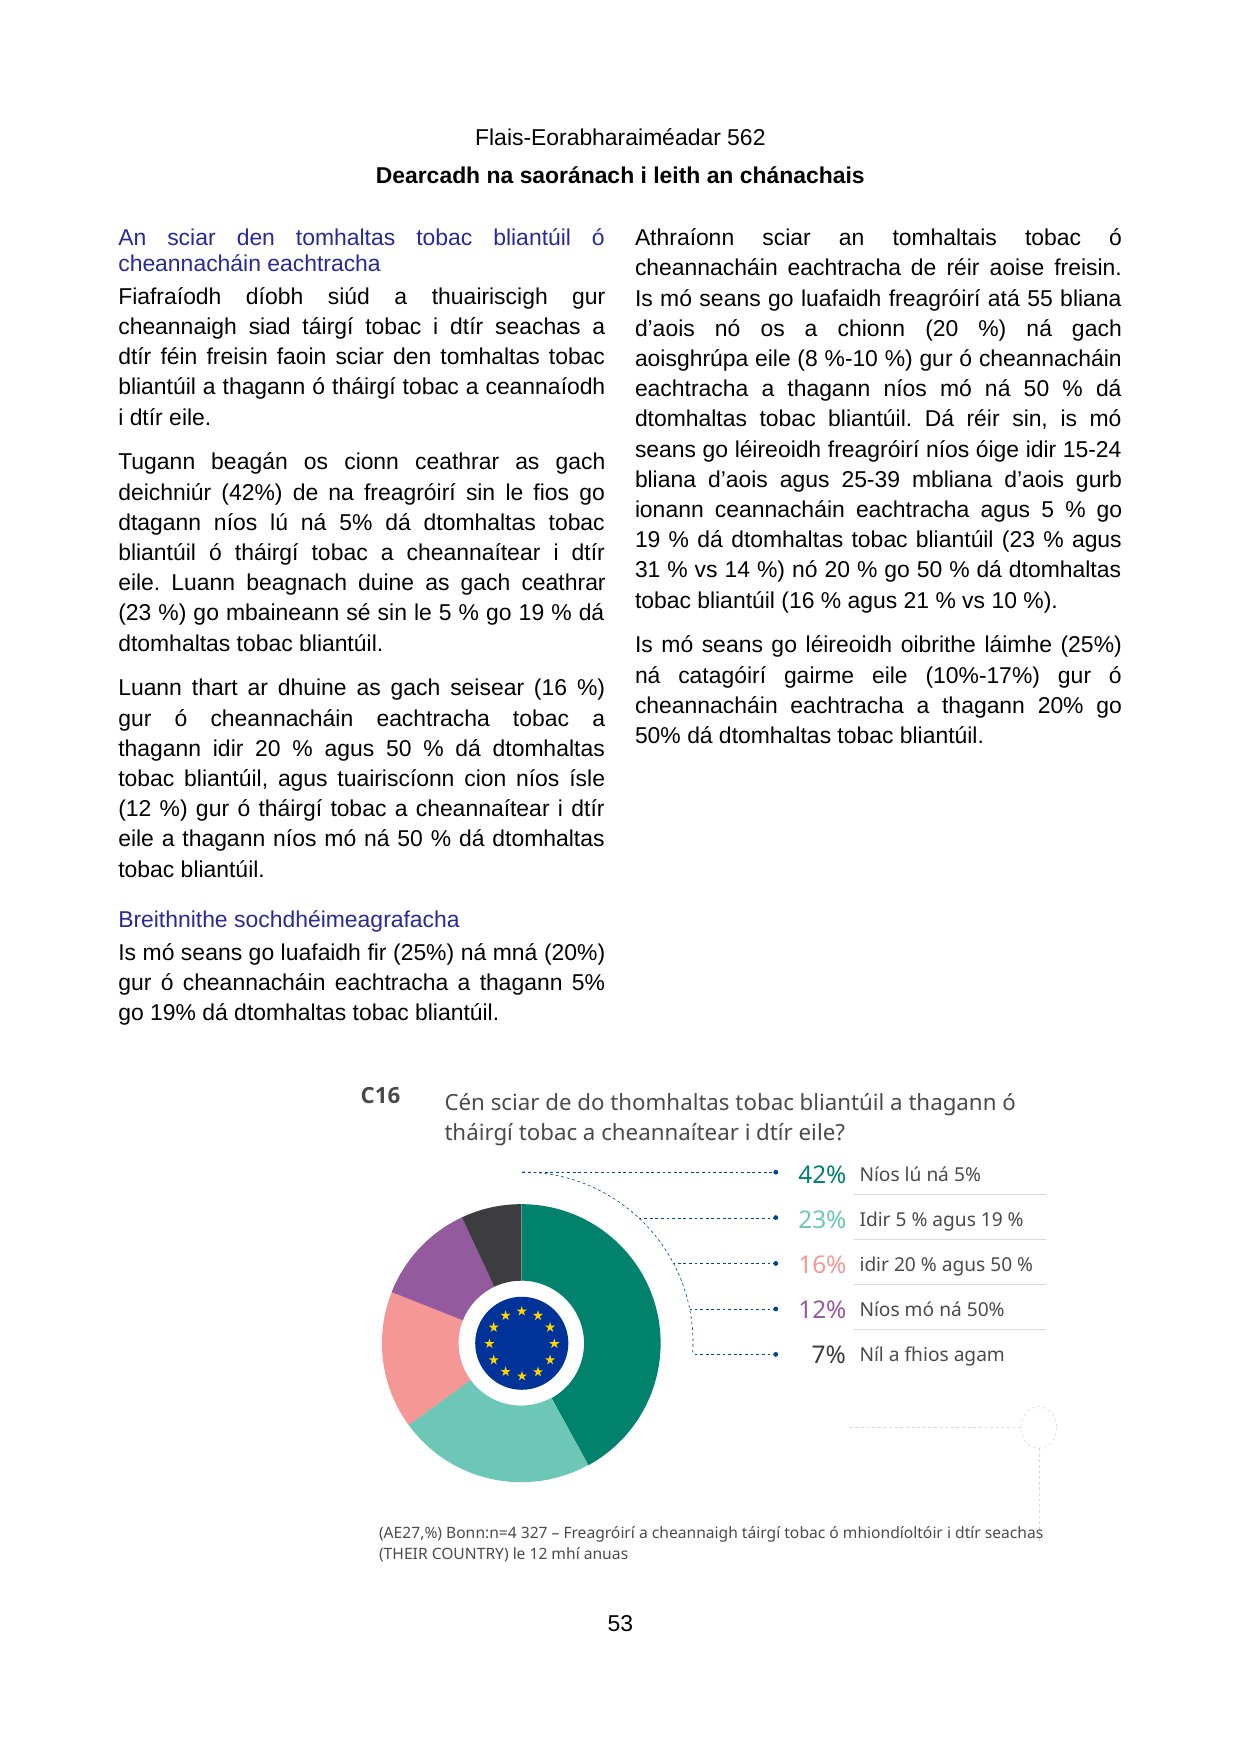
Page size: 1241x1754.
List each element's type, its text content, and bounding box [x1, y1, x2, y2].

text Is mó seans go léireoidh oibrithe láimhe (25%) ná catagóirí gairme eile (10%-17%) gur ó cheannacháin eachtracha a thagann 20% go 50% dá dtomhaltas tobac bliantúil. [635, 631, 1122, 748]
text Luann thart ar dhuine as gach seisear (16 %) gur ó cheannacháin eachtracha tobac a thagann idir 20 % agus 50 % dá dtomhaltas tobac bliantúil, agus tuairiscíonn cion níos ísle (12 %) gur ó tháirgí tobac a cheannaítear i dtír eile a thagann níos mó ná 50 % dá dtomhaltas tobac bliantúil. [118, 674, 605, 882]
text Athraíonn sciar an tomhaltais tobac ó cheannacháin eachtracha de réir aoise freisin. Is mó seans go luafaidh freagróirí atá 55 bliana d’aois nó os a chionn (20 %) ná gach aoisghrúpa eile (8 %-10 %) gur ó cheannacháin eachtracha a thagann níos mó ná 50 % dá dtomhaltas tobac bliantúil. Dá réir sin, is mó seans go léireoidh freagróirí níos óige idir 15-24 bliana d’aois agus 25-39 mbliana d’aois gurb ionann ceannacháin eachtracha agus 5 % go 19 % dá dtomhaltas tobac bliantúil (23 % agus 31 % vs 14 %) nó 20 % go 50 % dá dtomhaltas tobac bliantúil (16 % agus 21 % vs 10 %). [635, 224, 1122, 613]
text Fiafraíodh díobh siúd a thuairiscigh gur cheannaigh siad táirgí tobac i dtír seachas a dtír féin freisin faoin sciar den tomhaltas tobac bliantúil a thagann ó tháirgí tobac a ceannaíodh i dtír eile. [118, 283, 605, 430]
text Is mó seans go luafaidh fir (25%) ná mná (20%) gur ó cheannacháin eachtracha a thagann 5% go 19% dá dtomhaltas tobac bliantúil. [118, 939, 605, 1025]
text Breithnithe sochdhéimeagrafacha [118, 906, 605, 933]
text Tugann beagán os cionn ceathrar as gach deichniúr (42%) de na freagróirí sin le fios go dtagann níos lú ná 5% dá dtomhaltas tobac bliantúil ó tháirgí tobac a cheannaítear i dtír eile. Luann beagnach duine as gach ceathrar (23 %) go mbaineann sé sin le 5 % go 19 % dá dtomhaltas tobac bliantúil. [118, 448, 605, 656]
text An sciar den tomhaltas tobac bliantúil ó cheannacháin eachtracha [118, 224, 605, 277]
